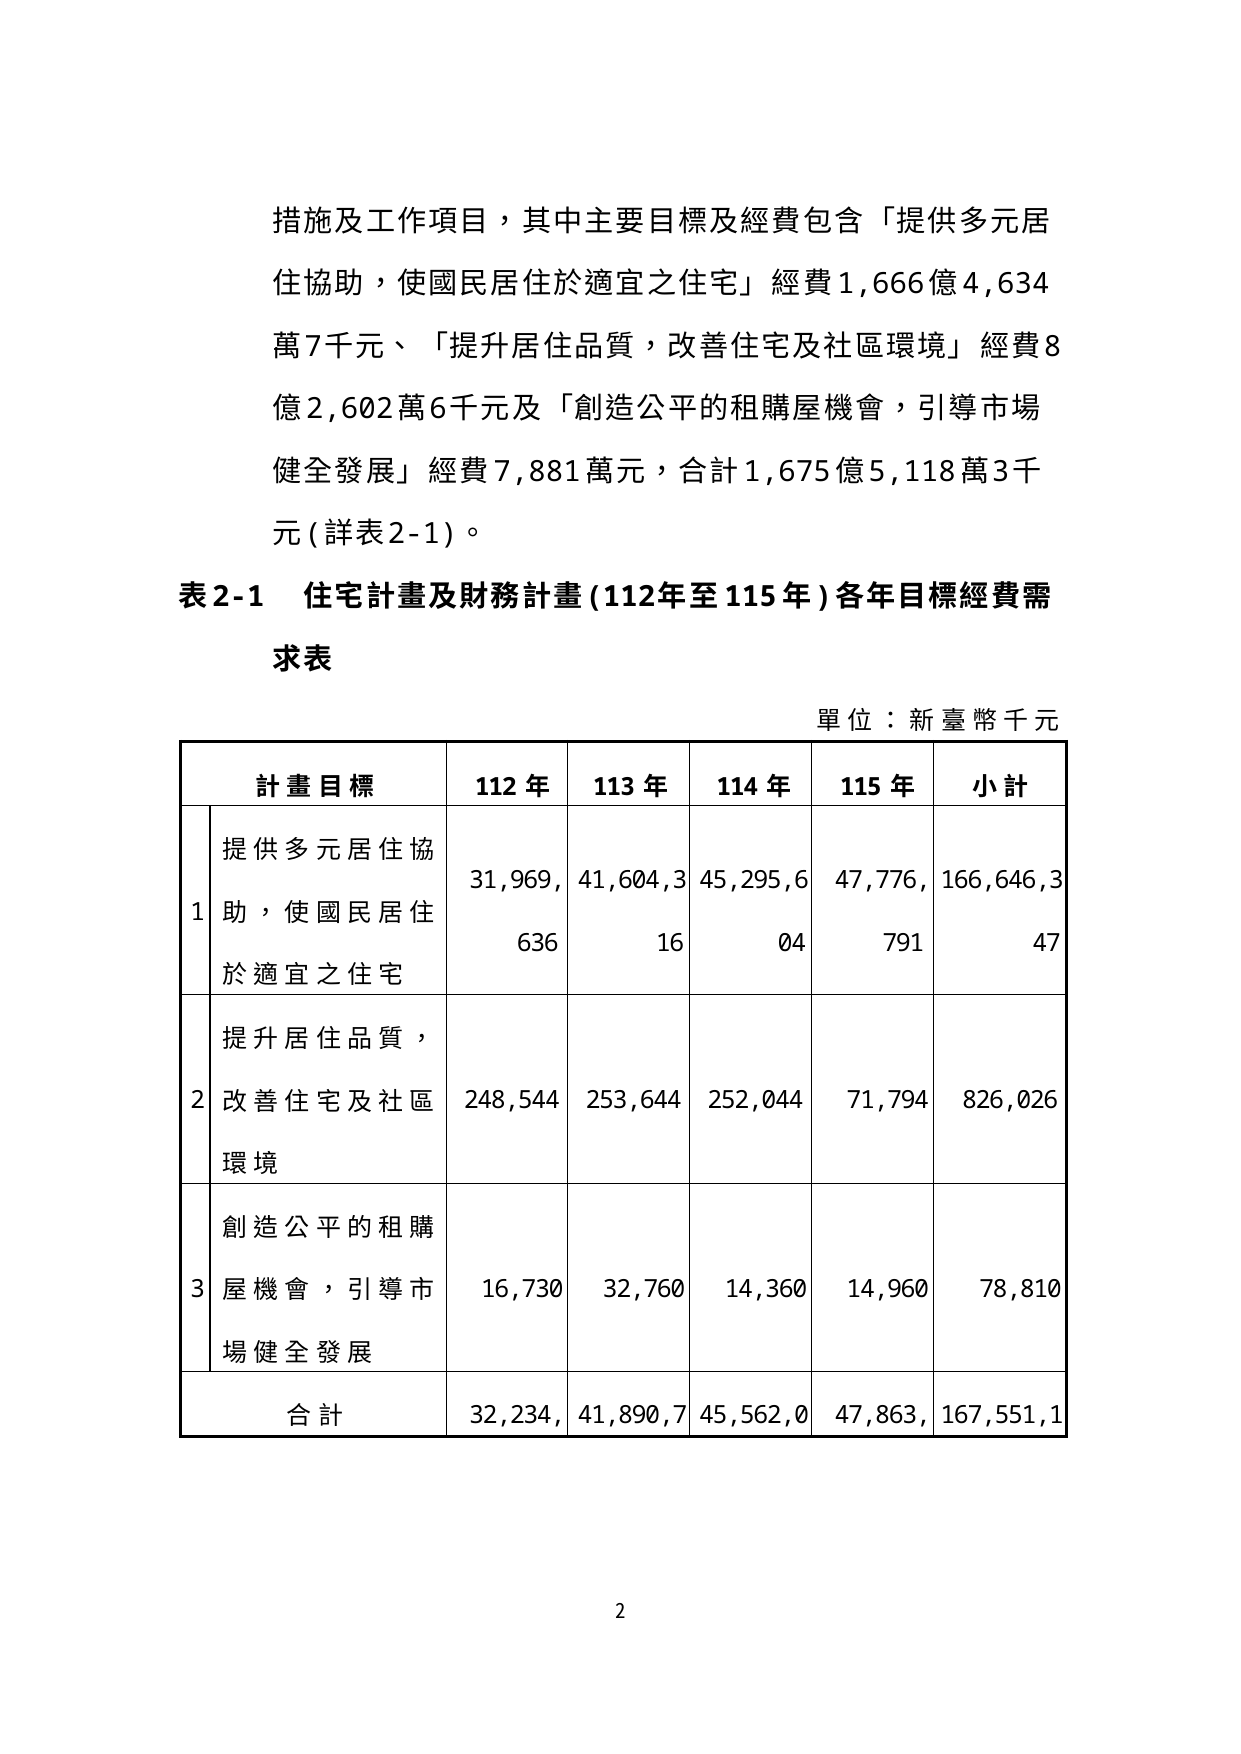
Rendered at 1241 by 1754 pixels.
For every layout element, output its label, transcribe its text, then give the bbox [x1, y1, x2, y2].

table_cell 47,863, [812, 1372, 933, 1434]
table_cell 248,544 [447, 995, 567, 1182]
table_cell 2 [182, 995, 209, 1182]
table_header 115年 [812, 743, 933, 805]
table_header 112年 [447, 743, 567, 805]
table_cell 14,360 [690, 1184, 811, 1371]
table_cell 提供多元居住協助，使國民居住於適宜之住宅 [211, 806, 446, 994]
table_cell 252,044 [690, 995, 811, 1182]
table_cell 1 [182, 806, 209, 994]
table_cell 826,026 [934, 995, 1065, 1182]
table_cell 41,604,316 [568, 806, 689, 994]
table_cell 創造公平的租購屋機會，引導市場健全發展 [211, 1184, 446, 1371]
table_cell 14,960 [812, 1184, 933, 1371]
text 單位：新臺幣千元 [177, 677, 1063, 740]
text 表2-1 住宅計畫及財務計畫(112年至115年)各年目標經費需求表 [177, 552, 1063, 677]
table_header 113年 [568, 743, 689, 805]
table_cell 41,890,7 [568, 1372, 689, 1434]
table_cell 31,969,636 [447, 806, 567, 994]
text 為達成國民居住於適宜之住宅且享有尊嚴居住環境之目標，並參考行政院104年9月核定之「整體住宅政策」，及配合住宅法第5條第3項規定，行政院於113年2月核定「住宅計畫及財務計畫(112年至115年)」，擬訂具體措施及工作項目，其中主要目標及經費包含「提供多元居住協助，使國民居住於適宜之住宅」經費1,666億4,634萬7千元、「提升居住品質，改善住宅及社區環境」經費8億2,602萬6千元及「創造公平的租購屋機會，引導市場健全發展」經費7,881萬元，合計1,675億5,118萬3千元(詳表2-1)。 [266, 177, 1063, 552]
table_cell 47,776,791 [812, 806, 933, 994]
table_cell 71,794 [812, 995, 933, 1182]
table_cell 16,730 [447, 1184, 567, 1371]
table_header 114年 [690, 743, 811, 805]
table_cell 45,295,604 [690, 806, 811, 994]
table_cell 253,644 [568, 995, 689, 1182]
table_cell 合計 [182, 1372, 446, 1434]
table_cell 78,810 [934, 1184, 1065, 1371]
table_header 計畫目標 [182, 743, 446, 805]
table_cell 45,562,0 [690, 1372, 811, 1434]
table_cell 3 [182, 1184, 209, 1371]
table_cell 167,551,1 [934, 1372, 1065, 1434]
table_cell 32,760 [568, 1184, 689, 1371]
table_cell 32,234, [447, 1372, 567, 1434]
table_cell 166,646,347 [934, 806, 1065, 994]
table_header 小計 [934, 743, 1065, 805]
table_cell 提升居住品質，改善住宅及社區環境 [211, 995, 446, 1182]
